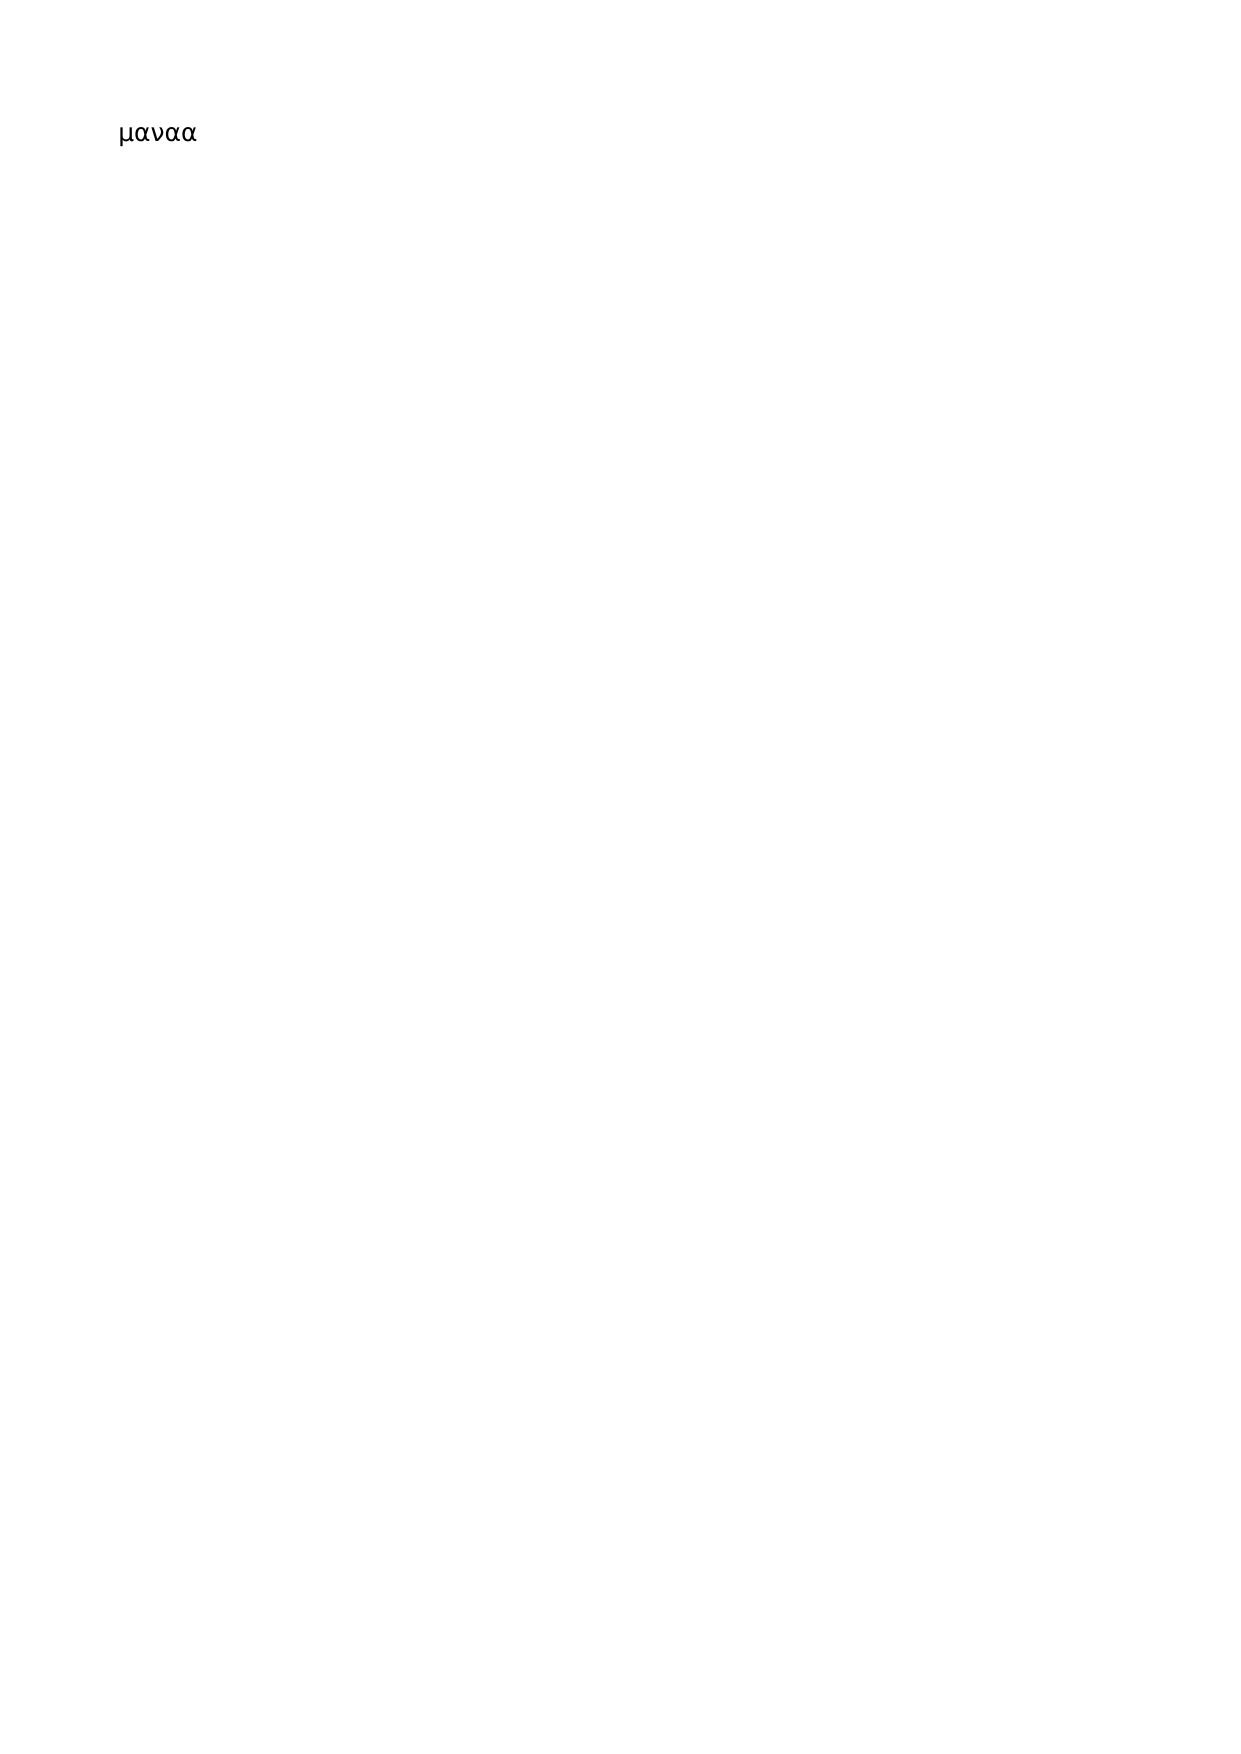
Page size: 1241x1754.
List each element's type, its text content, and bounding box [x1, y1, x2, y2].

text μαναα [118, 118, 1122, 147]
